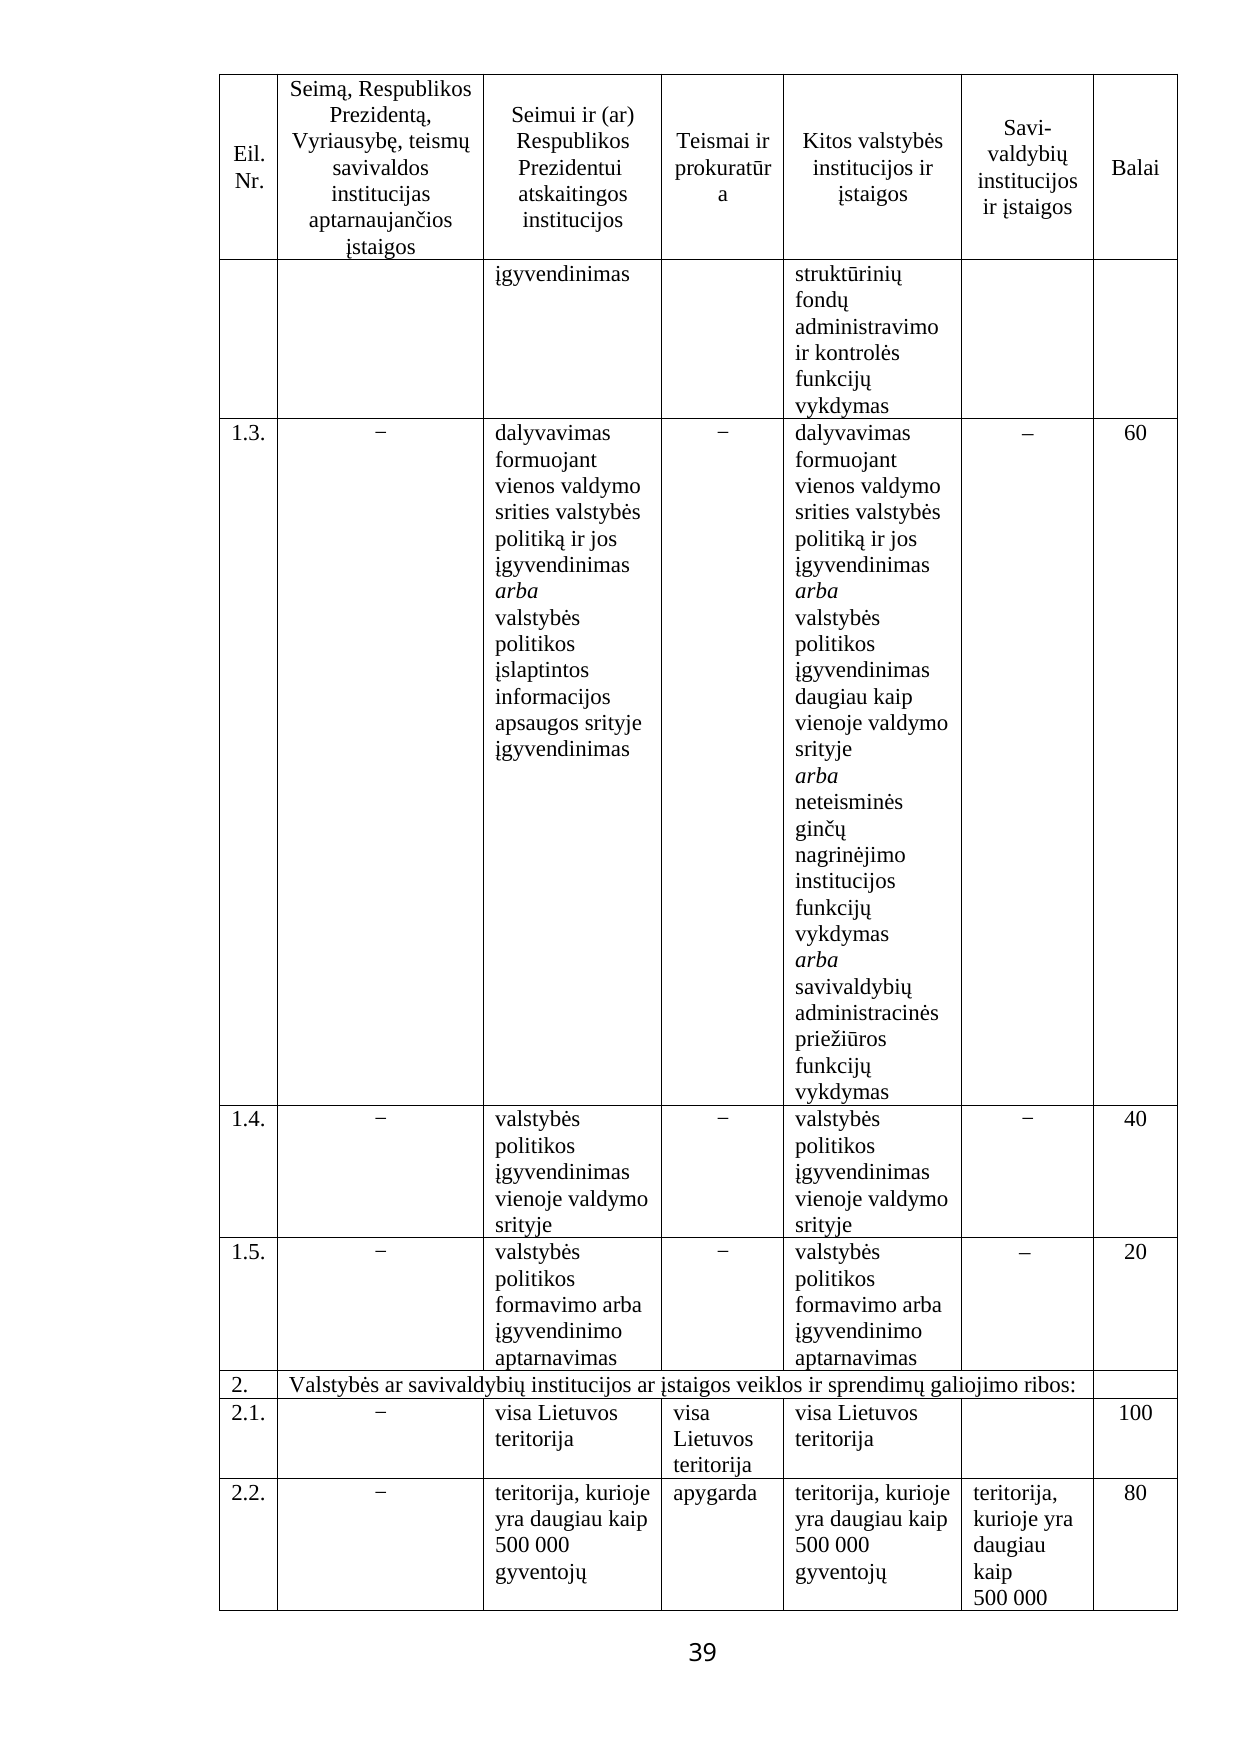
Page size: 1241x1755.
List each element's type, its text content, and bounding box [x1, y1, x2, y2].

table_cell − [278, 1238, 483, 1370]
table_cell − [278, 1399, 483, 1478]
table_cell visa Lietuvos teritorija [484, 1399, 661, 1478]
table_header Seimui ir (ar) Respublikos Prezidentui atskaitingos institucijos [484, 75, 661, 259]
table_cell struktūrinių fondų administravimo ir kontrolės funkcijų vykdymas [784, 260, 961, 418]
table_cell 80 [1094, 1479, 1177, 1610]
table_cell [278, 260, 483, 418]
table_cell [662, 260, 783, 418]
table_cell 60 [1094, 419, 1177, 1104]
table_cell Valstybės ar savivaldybių institucijos ar įstaigos veiklos ir sprendimų galiojimo ribos: [278, 1371, 1093, 1397]
table_cell − [278, 1479, 483, 1610]
table_cell [220, 260, 277, 418]
table_cell − [662, 419, 783, 1104]
table_cell apygarda [662, 1479, 783, 1610]
table_cell teritorija, kurioje yra daugiau kaip 500 000 gyventojų [484, 1479, 661, 1610]
table_cell 2. [220, 1371, 277, 1397]
table_cell – [962, 419, 1093, 1104]
table_cell − [278, 419, 483, 1104]
table_cell 1.4. [220, 1106, 277, 1237]
table_cell − [662, 1238, 783, 1370]
table_header Eil. Nr. [220, 75, 277, 259]
table_header Seimą, Respublikos Prezidentą, Vyriausybę, teismų savivaldos institucijas aptarnaujančios įstaigos [278, 75, 483, 259]
table_cell valstybės politikos formavimo arba įgyvendinimo aptarnavimas [484, 1238, 661, 1370]
table_cell 1.3. [220, 419, 277, 1104]
table_cell visa Lietuvos teritorija [784, 1399, 961, 1478]
table_cell valstybės politikos formavimo arba įgyvendinimo aptarnavimas [784, 1238, 961, 1370]
table_cell [1094, 1371, 1177, 1397]
table_cell [962, 260, 1093, 418]
table_cell teritorija, kurioje yra daugiau kaip 500 000 gyventojų [784, 1479, 961, 1610]
table_header Savi-valdybių institucijos ir įstaigos [962, 75, 1093, 259]
table_header Teismai ir prokuratūra [662, 75, 783, 259]
table_header Balai [1094, 75, 1177, 259]
table_cell įgyvendinimas [484, 260, 661, 418]
table_cell 20 [1094, 1238, 1177, 1370]
table_cell – [962, 1238, 1093, 1370]
table_cell − [662, 1106, 783, 1237]
table_cell 2.2. [220, 1479, 277, 1610]
table_cell visa Lietuvos teritorija [662, 1399, 783, 1478]
table_cell 2.1. [220, 1399, 277, 1478]
table_cell teritorija, kurioje yra daugiau kaip 500 000 [962, 1479, 1093, 1610]
table_cell 1.5. [220, 1238, 277, 1370]
table_cell valstybės politikos įgyvendinimas vienoje valdymo srityje [484, 1106, 661, 1237]
table_cell valstybės politikos įgyvendinimas vienoje valdymo srityje [784, 1106, 961, 1237]
table_cell [962, 1399, 1093, 1478]
table_cell [1094, 260, 1177, 418]
table_cell 100 [1094, 1399, 1177, 1478]
table_cell dalyvavimas formuojant vienos valdymo srities valstybės politiką ir jos įgyvendinimas arba valstybės politikos įgyvendinimas daugiau kaip vienoje valdymo srityje arba neteisminės ginčų nagrinėjimo institucijos funkcijų vykdymas arba savivaldybių administracinės priežiūros funkcijų vykdymas [784, 419, 961, 1104]
table_cell 40 [1094, 1106, 1177, 1237]
table_header Kitos valstybės institucijos ir įstaigos [784, 75, 961, 259]
table_cell − [962, 1106, 1093, 1237]
table_cell dalyvavimas formuojant vienos valdymo srities valstybės politiką ir jos įgyvendinimas arba valstybės politikos įslaptintos informacijos apsaugos srityje įgyvendinimas [484, 419, 661, 1104]
table_cell − [278, 1106, 483, 1237]
